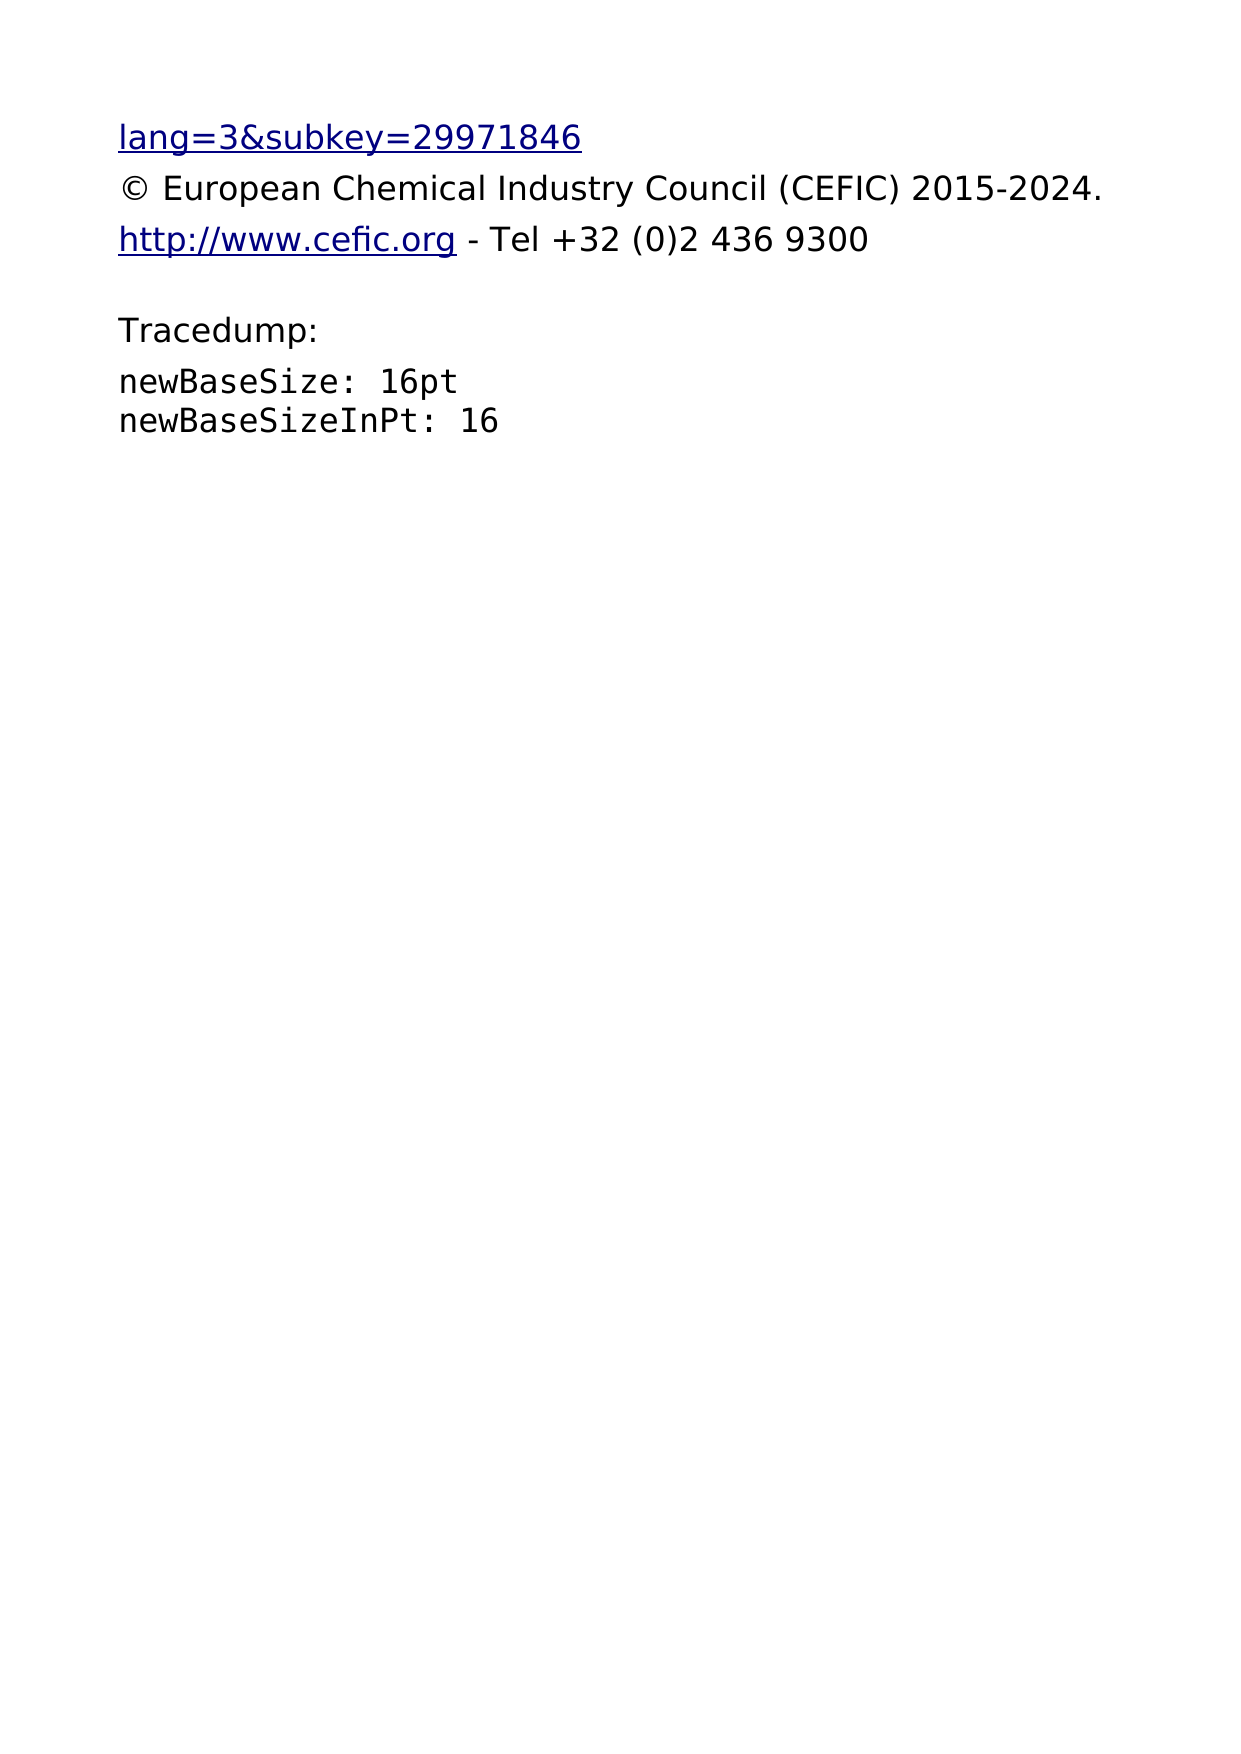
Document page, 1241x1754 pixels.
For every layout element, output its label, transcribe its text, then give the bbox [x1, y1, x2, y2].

text © European Chemical Industry Council (CEFIC) 2015-2024. [118, 169, 1122, 208]
text Tracedump: [118, 272, 1122, 350]
text newBaseSize: 16pt newBaseSizeInPt: 16 [118, 362, 1122, 440]
text http://www.cefic.org - Tel +32 (0)2 436 9300 [118, 221, 1122, 260]
text lang=3&subkey=29971846 [118, 118, 1122, 157]
